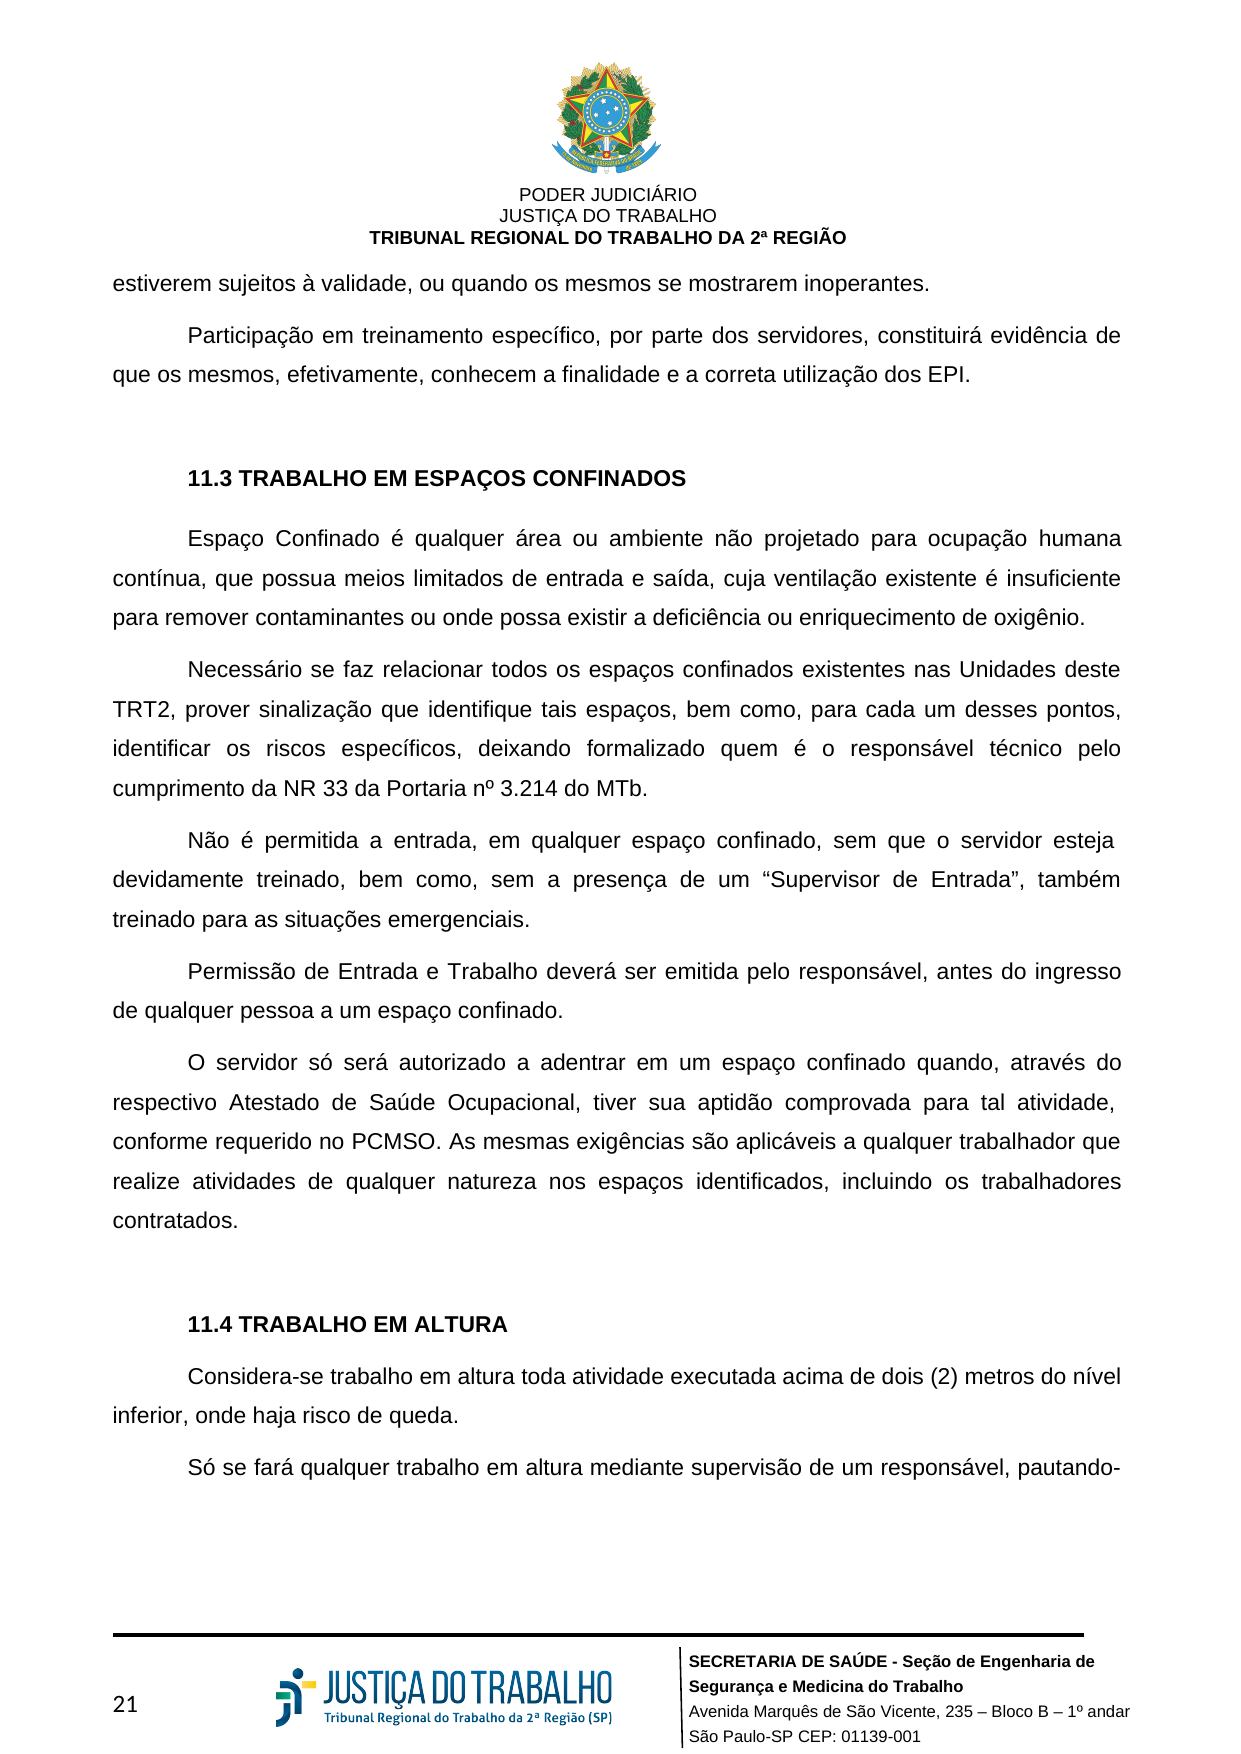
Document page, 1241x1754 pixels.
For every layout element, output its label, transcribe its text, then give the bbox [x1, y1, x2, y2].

text Só se fará qualquer trabalho em altura mediante supervisão de um responsável, pautando- [112, 1454, 1122, 1481]
text estiverem sujeitos à validade, ou quando os mesmos se mostrarem inoperantes. [112, 270, 1122, 296]
text Considera-se trabalho em altura toda atividade executada acima de dois (2) metros do nível inferior, onde haja risco de queda. [112, 1363, 1122, 1429]
subtitle 11.4 TRABALHO EM ALTURA [112, 1311, 1122, 1337]
picture [551, 62, 662, 174]
text Necessário se faz relacionar todos os espaços confinados existentes nas Unidades deste TRT2, prover sinalização que identifique tais espaços, bem como, para cada um desses pontos, identificar os riscos específicos, deixando formalizado quem é o responsável técnico pelo cumprimento da NR 33 da Portaria nº 3.214 do MTb. [112, 656, 1122, 801]
text Permissão de Entrada e Trabalho deverá ser emitida pelo responsável, antes do ingresso de qualquer pessoa a um espaço confinado. [112, 958, 1122, 1023]
text O servidor só será autorizado a adentrar em um espaço confinado quando, através do respectivo Atestado de Saúde Ocupacional, tiver sua aptidão comprovada para tal atividade, conforme requerido no PCMSO. As mesmas exigências são aplicáveis a qualquer trabalhador que realize atividades de qualquer natureza nos espaços identificados, incluindo os trabalhadores contratados. [112, 1049, 1122, 1233]
text Não é permitida a entrada, em qualquer espaço confinado, sem que o servidor esteja devidamente treinado, bem como, sem a presença de um “Supervisor de Entrada”, também treinado para as situações emergenciais. [112, 827, 1122, 932]
text Participação em treinamento específico, por parte dos servidores, constituirá evidência de que os mesmos, efetivamente, conhecem a finalidade e a correta utilização dos EPI. [112, 322, 1122, 387]
picture [276, 1668, 612, 1727]
text Espaço Confinado é qualquer área ou ambiente não projetado para ocupação humana contínua, que possua meios limitados de entrada e saída, cuja ventilação existente é insuficiente para remover contaminantes ou onde possa existir a deficiência ou enriquecimento de oxigênio. [112, 525, 1122, 631]
subtitle 11.3 TRABALHO EM ESPAÇOS CONFINADOS [112, 465, 1122, 491]
